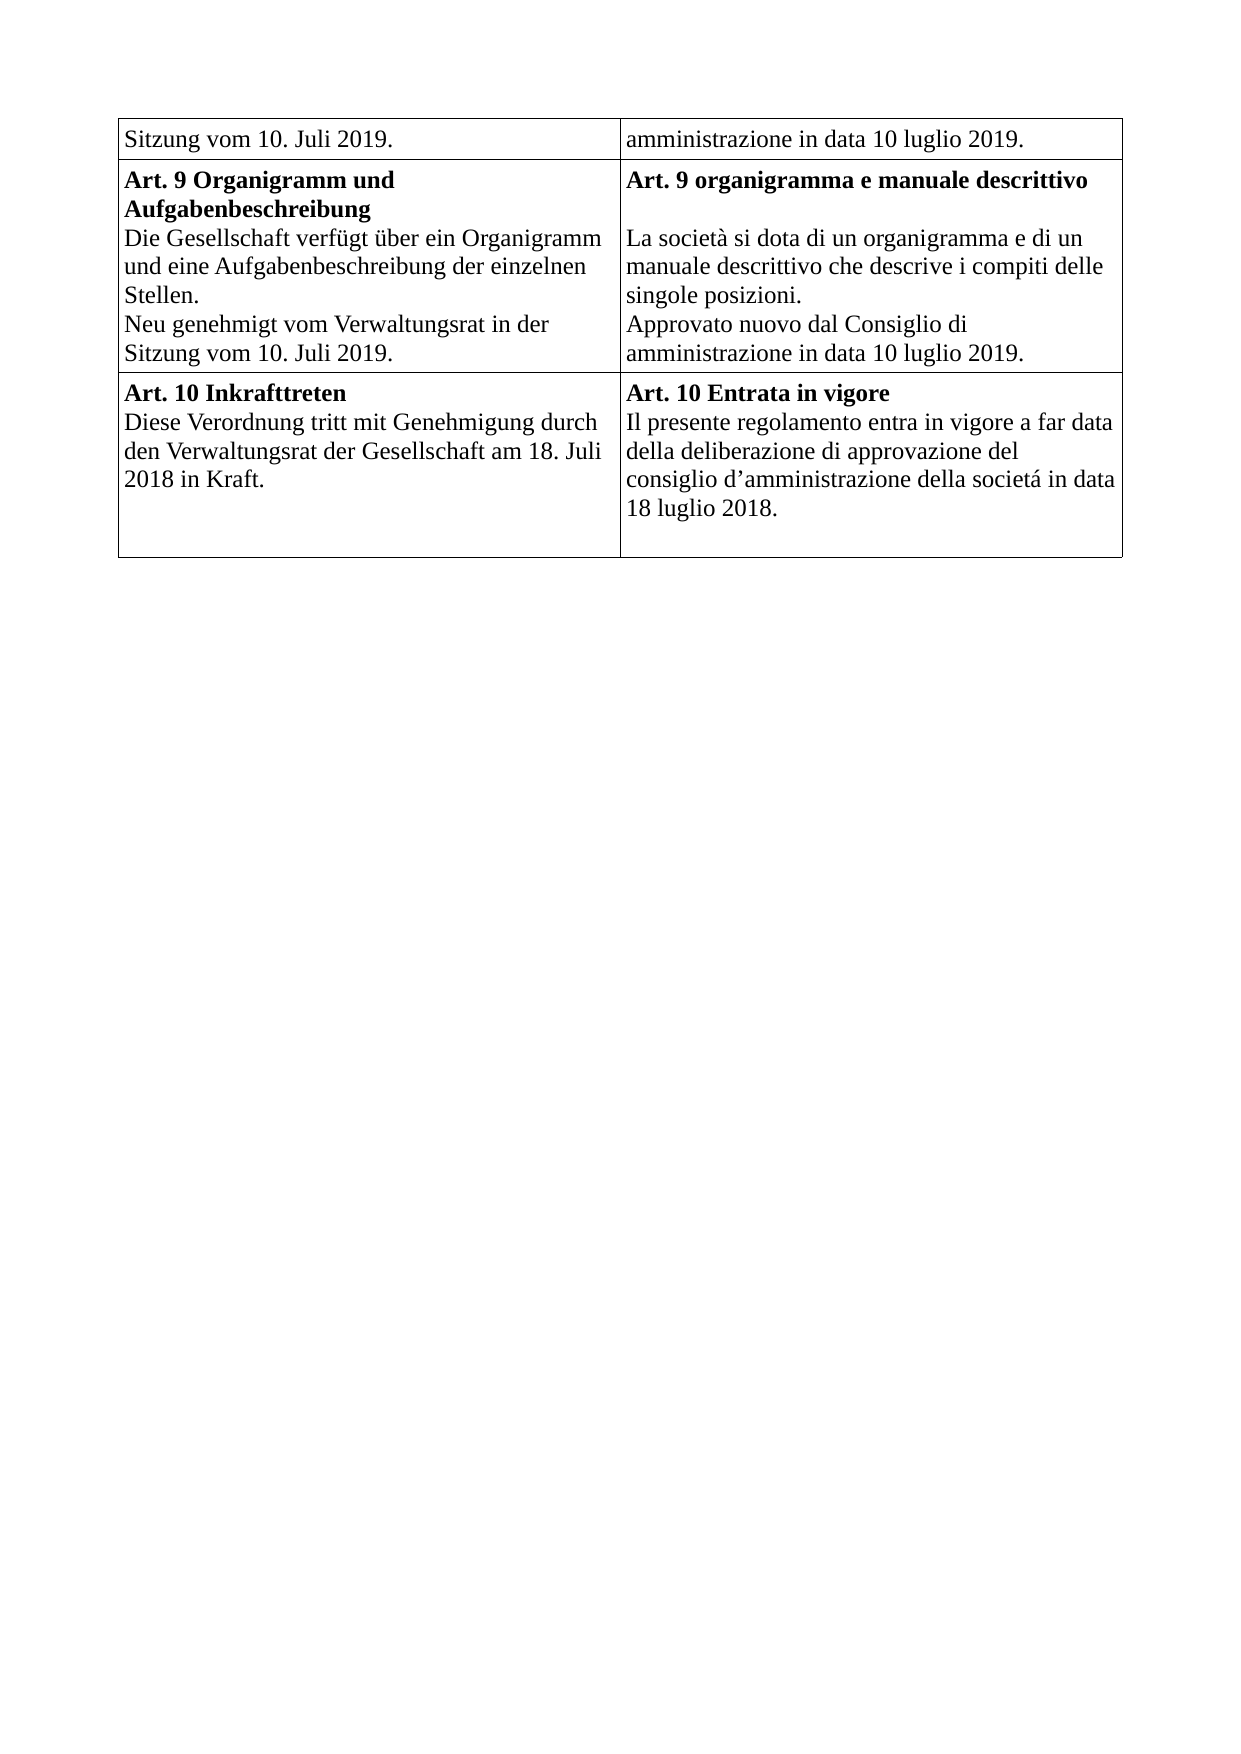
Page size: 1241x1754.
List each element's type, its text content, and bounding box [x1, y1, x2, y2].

table_cell Sitzung vom 10. Juli 2019. [119, 119, 620, 159]
table_cell Art. 10 Inkrafttreten Diese Verordnung tritt mit Genehmigung durch den Verwaltungsrat der Gesellschaft am 18. Juli 2018 in Kraft. [119, 373, 620, 557]
table_cell amministrazione in data 10 luglio 2019. [621, 119, 1122, 159]
table_cell Art. 9 organigramma e manuale descrittivo La società si dota di un organigramma e di un manuale descrittivo che descrive i compiti delle singole posizioni. Approvato nuovo dal Consiglio di amministrazione in data 10 luglio 2019. [621, 160, 1122, 372]
table_cell Art. 9 Organigramm und Aufgabenbeschreibung Die Gesellschaft verfügt über ein Organigramm und eine Aufgabenbeschreibung der einzelnen Stellen. Neu genehmigt vom Verwaltungsrat in der Sitzung vom 10. Juli 2019. [119, 160, 620, 372]
table_cell Art. 10 Entrata in vigore Il presente regolamento entra in vigore a far data della deliberazione di approvazione del consiglio d’amministrazione della societá in data 18 luglio 2018. [621, 373, 1122, 557]
